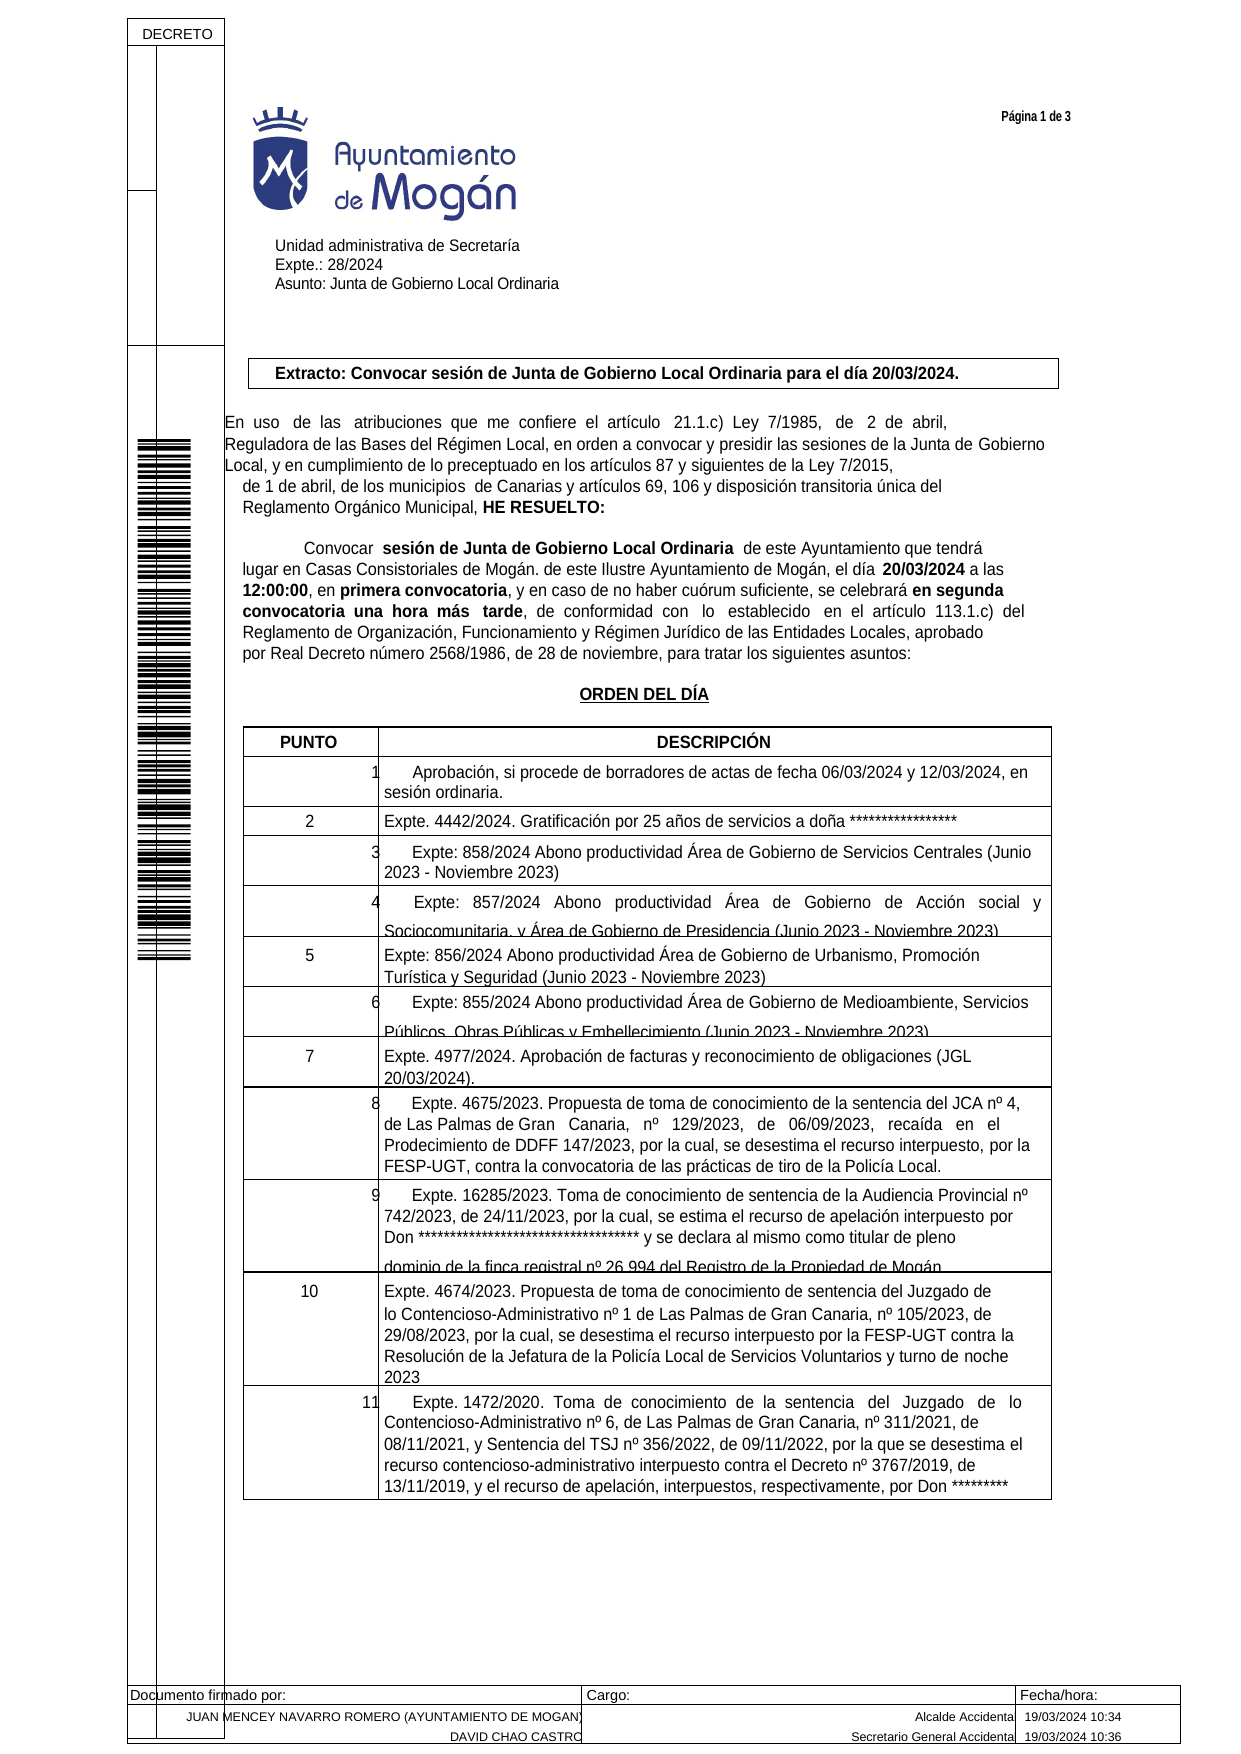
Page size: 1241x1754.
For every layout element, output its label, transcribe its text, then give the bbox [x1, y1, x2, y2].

text Convocar sesión de Junta de Gobierno Local Ordinaria de este Ayuntamiento que tendrá lugar en Casas Consistoriales de Mogán. de este Ilustre Ayuntamiento de Mogán, el día 20/03/2024 a las [242, 538, 1072, 580]
table_cell Expte: 858/2024 Abono productividad Área de Gobierno de Servicios Centrales (Junio 2023 - Noviembre 2023) [379, 836, 1051, 885]
table_cell 5 [244, 937, 378, 986]
table_cell Expte: 856/2024 Abono productividad Área de Gobierno de Urbanismo, Promoción Turística y Seguridad (Junio 2023 - Noviembre 2023) [379, 937, 1051, 986]
table_cell 4 [244, 886, 378, 936]
table_header Documento firmado por: [225, 1686, 581, 1704]
text por Real Decreto número 2568/1986, de 28 de noviembre, para tratar los siguientes asuntos: [242, 643, 1188, 663]
text Asunto: Junta de Gobierno Local Ordinaria [275, 274, 1188, 293]
text de 1 de abril, de los municipios de Canarias y artículos 69, 106 y disposición transitoria única del Reglamento Orgánico Municipal, HE RESUELTO: [242, 475, 1072, 517]
table_header Cargo: [582, 1686, 1015, 1704]
text Extracto: Convocar sesión de Junta de Gobierno Local Ordinaria para el día 20/03/2024. [275, 363, 1058, 383]
table_cell [157, 46, 224, 344]
table_header DECRETO [128, 19, 224, 44]
picture [252, 107, 516, 226]
table_header DESCRIPCIÓN [379, 728, 1051, 756]
table_cell Expte. 4977/2024. Aprobación de facturas y reconocimiento de obligaciones (JGL 20/03/2024). [379, 1037, 1051, 1086]
table_cell Expte. 1472/2020. Toma de conocimiento de la sentencia del Juzgado de lo Contencioso-Administrativo nº 6, de Las Palmas de Gran Canaria, nº 311/2021, de 08/11/2021, y Sentencia del TSJ nº 356/2022, de 09/11/2022, por la que se desestima el recurso contencioso-administrativo interpuesto contra el Decreto nº 3767/2019, de 13/11/2019, y el recurso de apelación, interpuestos, respectivamente, por Don ********* [379, 1386, 1051, 1499]
table_cell Expte. 4675/2023. Propuesta de toma de conocimiento de la sentencia del JCA nº 4, de Las Palmas de Gran Canaria, nº 129/2023, de 06/09/2023, recaída en el Prodecimiento de DDFF 147/2023, por la cual, se desestima el recurso interpuesto, por la FESP-UGT, contra la convocatoria de las prácticas de tiro de la Policía Local. [379, 1088, 1051, 1179]
table_cell 11 [244, 1386, 378, 1499]
table_cell 6 [244, 987, 378, 1036]
table_cell 8 [244, 1088, 378, 1179]
table_cell Expte. 4674/2023. Propuesta de toma de conocimiento de sentencia del Juzgado de lo Contencioso-Administrativo nº 1 de Las Palmas de Gran Canaria, nº 105/2023, de 29/08/2023, por la cual, se desestima el recurso interpuesto por la FESP-UGT contra la Resolución de la Jefatura de la Policía Local de Servicios Voluntarios y turno de noche 2023 [379, 1273, 1051, 1385]
table_cell Expte. 16285/2023. Toma de conocimiento de sentencia de la Audiencia Provincial nº 742/2023, de 24/11/2023, por la cual, se estima el recurso de apelación interpuesto por Don *********************************** y se declara al mismo como titular de pleno dominio de la finca registral nº 26.994 del Registro de la Propiedad de Mogán [379, 1180, 1051, 1271]
table_cell 9 [244, 1180, 378, 1271]
table_header Fecha/hora: [1016, 1686, 1180, 1704]
table_cell 10 [244, 1273, 378, 1385]
text [1059, 363, 1188, 383]
table_cell Expte: 857/2024 Abono productividad Área de Gobierno de Acción social y Sociocomunitaria, y Área de Gobierno de Presidencia (Junio 2023 - Noviembre 2023) [379, 886, 1051, 936]
table_cell Expte: 855/2024 Abono productividad Área de Gobierno de Medioambiente, Servicios Públicos, Obras Públicas y Embellecimiento (Junio 2023 - Noviembre 2023) [379, 987, 1051, 1036]
table_cell Alcalde Accidental Secretario General Accidental [582, 1705, 1015, 1743]
text Página 1 de 3 [1001, 108, 1188, 124]
table_cell 3 [244, 836, 378, 885]
table_cell [128, 46, 156, 190]
table_cell JUAN MENCEY NAVARRO ROMERO (AYUNTAMIENTO DE MOGAN) DAVID CHAO CASTRO [128, 1705, 581, 1743]
text ORDEN DEL DÍA [579, 684, 1188, 704]
text 12:00:00, en primera convocatoria, y en caso de no haber cuórum suficiente, se celebrará en segunda convocatoria una hora más tarde, de conformidad con lo establecido en el artículo 113.1.c) del Reglamento de Organización, Funcionamiento y Régimen Jurídico de las Entidades Locales, aprobado [242, 580, 1072, 643]
table_cell 19/03/2024 10:34 19/03/2024 10:36 [1016, 1705, 1180, 1743]
table_cell 1 [244, 757, 378, 806]
table_cell [157, 346, 224, 1738]
table_cell 2 [244, 807, 378, 835]
table_cell Expte. 4442/2024. Gratificación por 25 años de servicios a doña ***************** [379, 807, 1051, 835]
table_cell [128, 346, 156, 1738]
table_header PUNTO [244, 728, 378, 756]
table_cell 7 [244, 1037, 378, 1086]
table_cell [128, 191, 156, 344]
text En uso de las atribuciones que me confiere el artículo 21.1.c) Ley 7/1985, de 2 de abril, Reguladora de las Bases del Régimen Local, en orden a convocar y presidir las sesiones de la Junta de Gobierno Local, y en cumplimiento de lo preceptuado en los artículos 87 y siguientes de la Ley 7/2015, [225, 412, 1072, 475]
table_cell Aprobación, si procede de borradores de actas de fecha 06/03/2024 y 12/03/2024, en sesión ordinaria. [379, 757, 1051, 806]
text Unidad administrativa de Secretaría Expte.: 28/2024 [275, 236, 682, 274]
